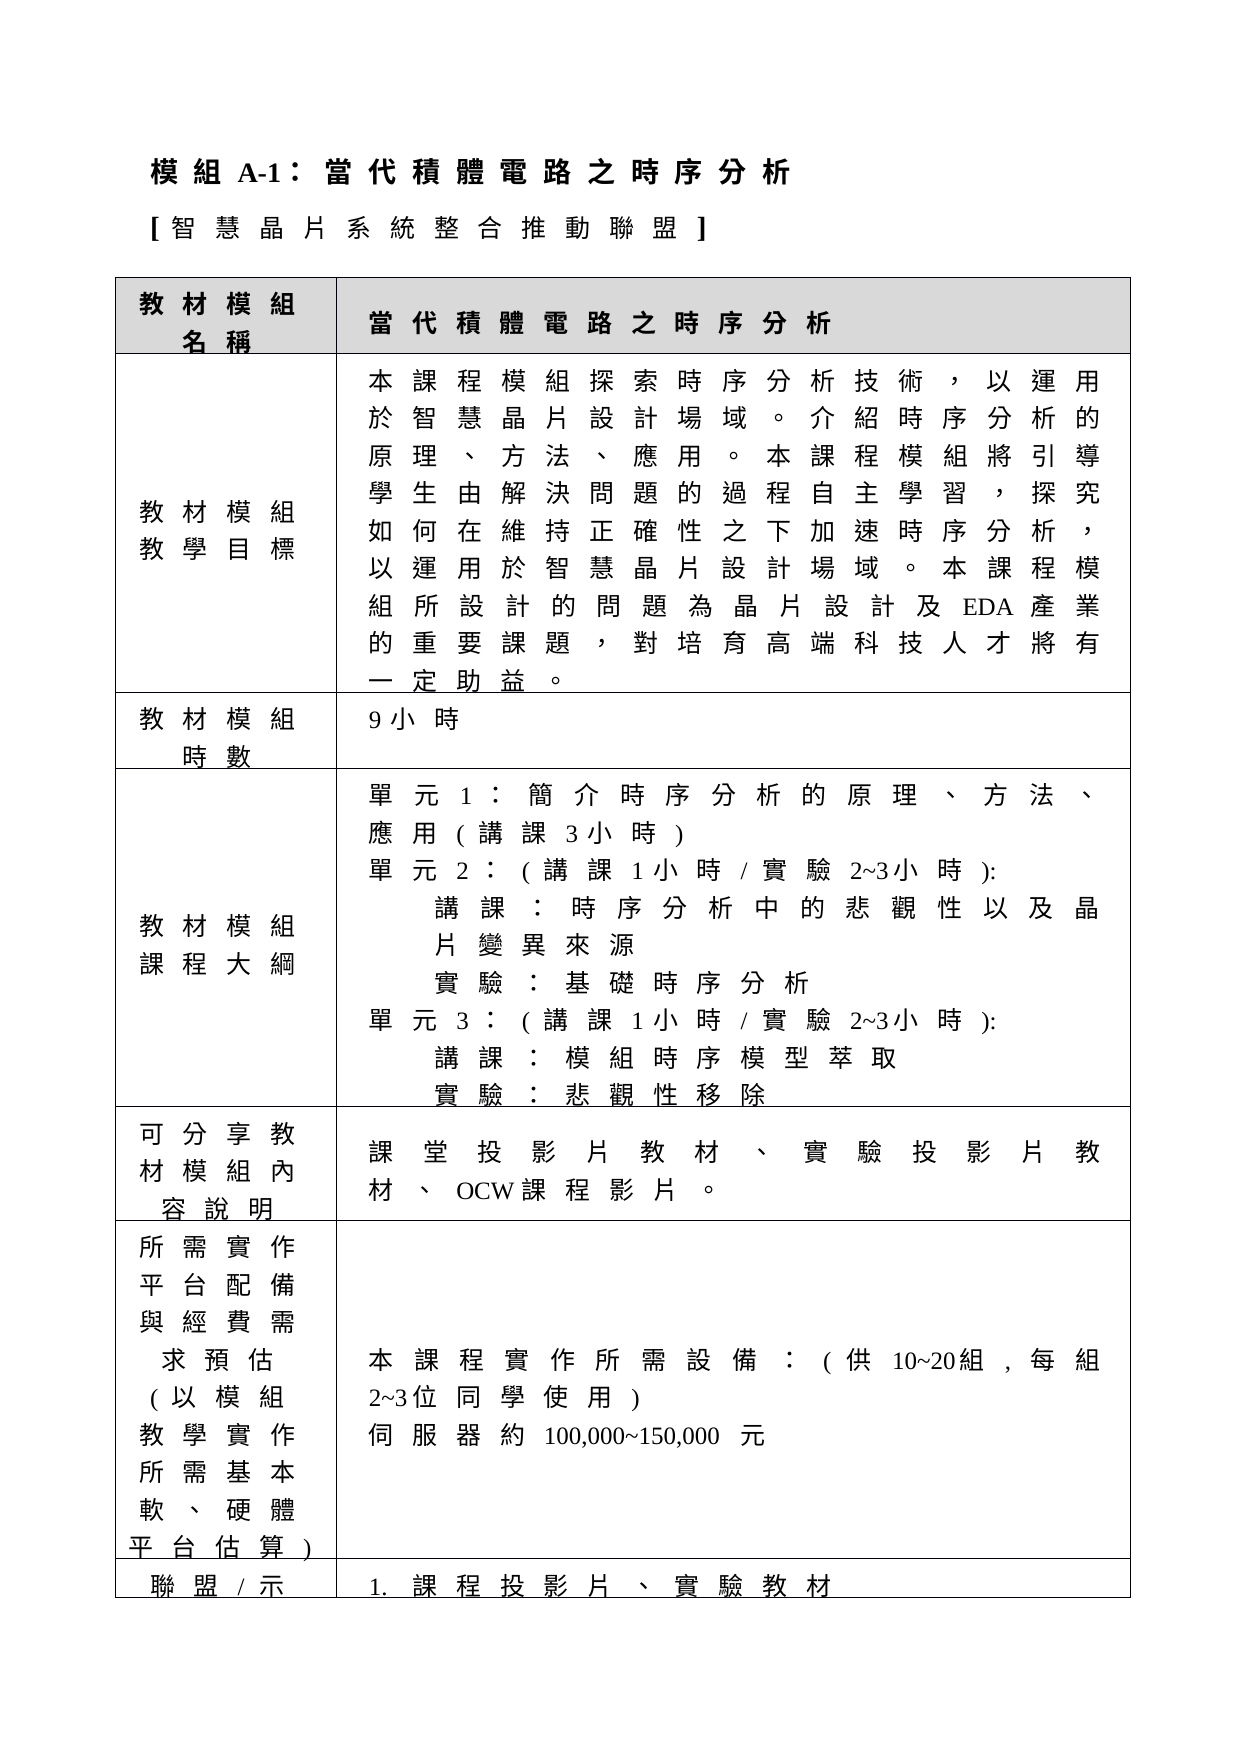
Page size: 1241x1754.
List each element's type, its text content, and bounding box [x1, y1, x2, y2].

table_cell 教材模組時數 [116, 693, 336, 768]
table_cell 本課程模組探索時序分析技術，以運用於智慧晶片設計場域。介紹時序分析的原理、方法、應用。本課程模組將引導學生由解決問題的過程自主學習，探究如何在維持正確性之下加速時序分析，以運用於智慧晶片設計場域。本課程模組所設計的問題為晶片設計及EDA產業的重要課題，對培育高端科技人才將有一定助益。 [337, 354, 1130, 692]
list [智慧晶片系統整合推動聯盟] [143, 202, 1112, 239]
table_cell 所需實作平台配備與經費需求預估(以模組教學實作所需基本軟、硬體平台估算) [116, 1221, 336, 1558]
table_cell 9小時 [337, 693, 1130, 768]
table_cell 課堂投影片教材、實驗投影片教材、OCW課程影片。 [337, 1107, 1130, 1220]
table_header 教材模組名稱 [116, 278, 336, 353]
table_cell 聯盟/示 [116, 1559, 336, 1597]
table_cell 教材模組 教學目標 [116, 354, 336, 692]
table_cell 教材模組 課程大綱 [116, 769, 336, 1106]
list 模組A-1：當代積體電路之時序分析 [143, 127, 1112, 202]
table_cell 本課程實作所需設備：(供10~20組, 每組2~3位同學使用) 伺服器約100,000~150,000元 [337, 1221, 1130, 1558]
table_header 當代積體電路之時序分析 [337, 278, 1130, 353]
table_cell 課程投影片、實驗教材 課程與實驗示範解說影片(OCW影片約3小時) 辦理種子教師培訓營：1場次，時數：3小時 智慧晶片系統與應用人才培育計畫官網：https://reurl.cc/Qjxzl9 ATP課程資料庫官網：http://atp.ee.ncku.edu.tw/ [337, 1559, 1130, 1597]
table_cell 可分享教材模組內容說明 [116, 1107, 336, 1220]
table_cell 單元1：簡介時序分析的原理、方法、應用(講課3小時) 單元2：(講課1小時/實驗2~3小時): 講課：時序分析中的悲觀性以及晶片變異來源 實驗：基礎時序分析 單元3：(講課1小時/實驗2~3小時): 講課：模組時序模型萃取 實驗：悲觀性移除 [337, 769, 1130, 1106]
